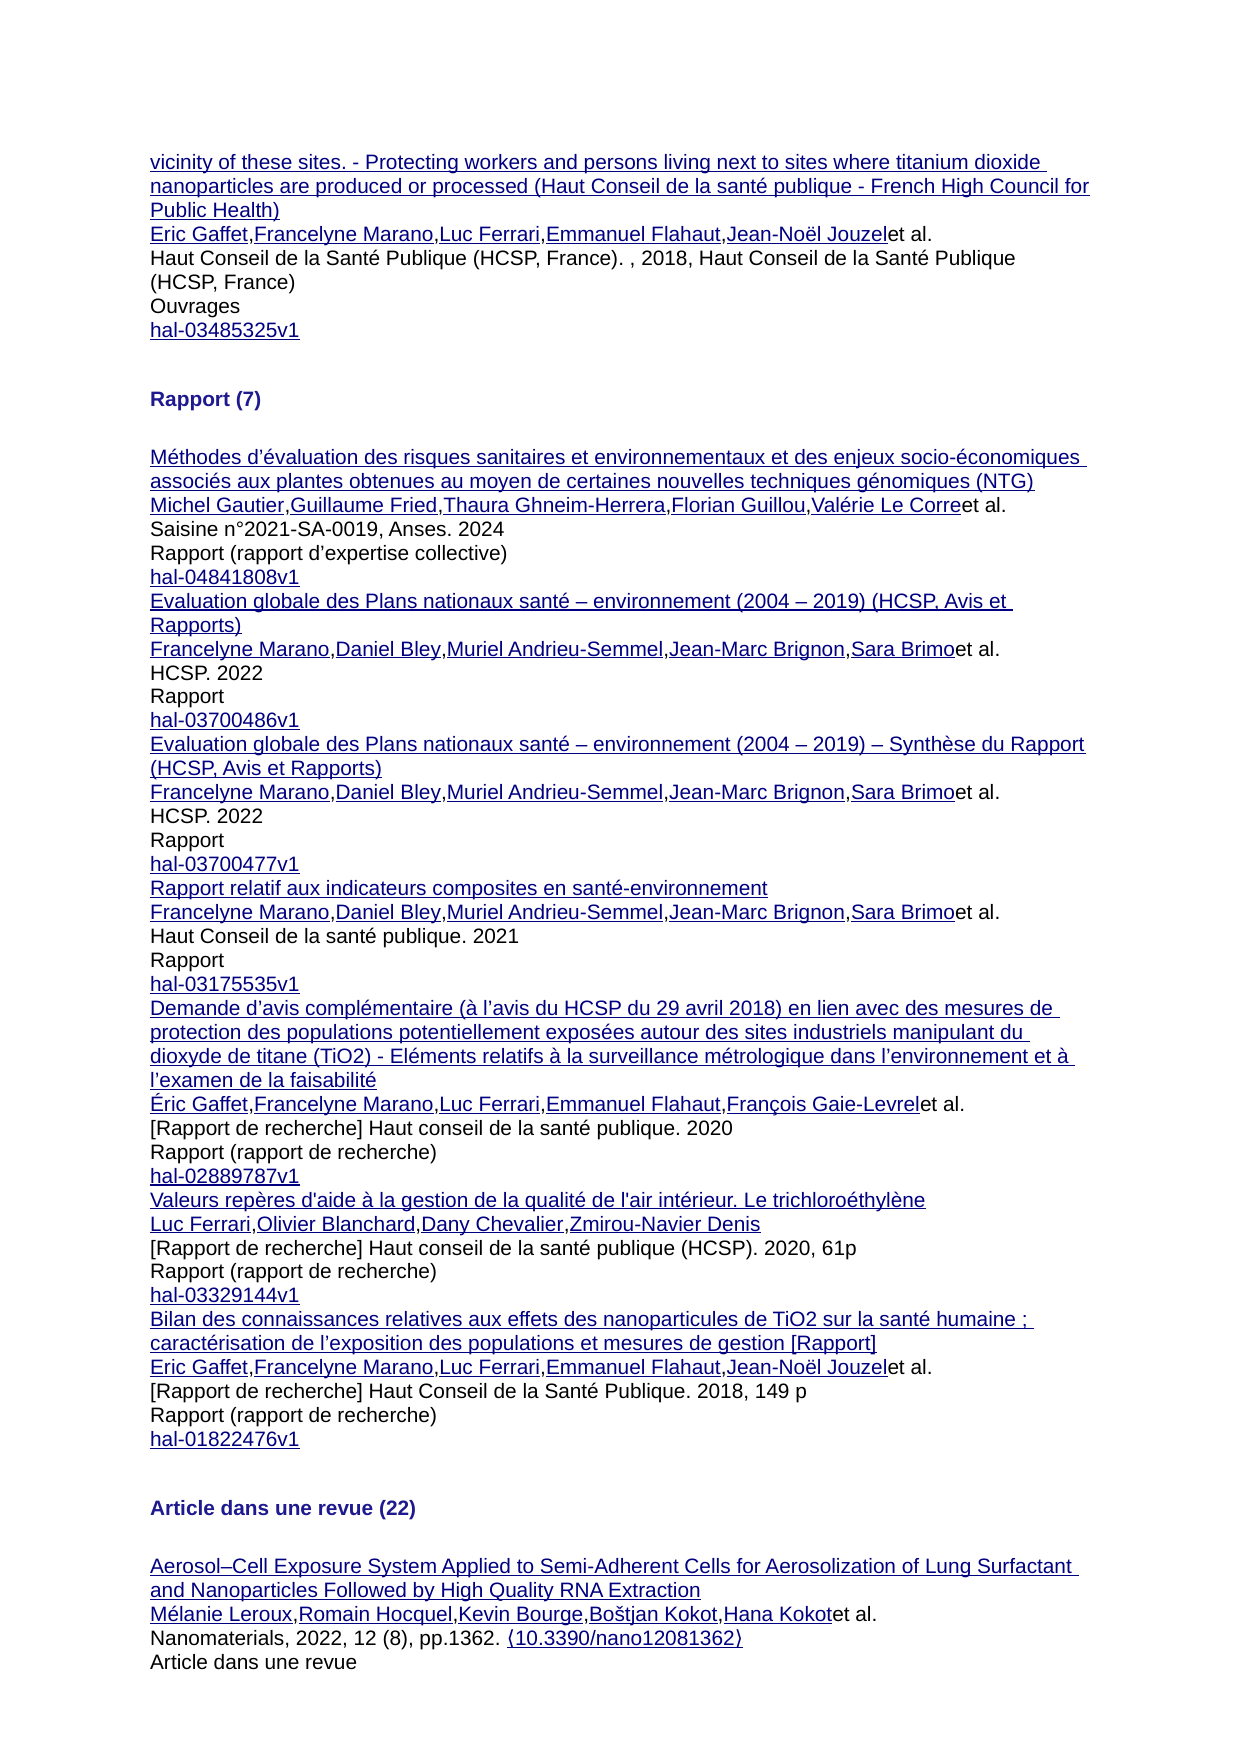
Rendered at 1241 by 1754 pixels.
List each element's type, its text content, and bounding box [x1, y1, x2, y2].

table_cell Bilan des connaissances relatives aux effets des nanoparticules de TiO2 sur la santé humaine ; caractérisation de l’exposition des populations et mesures de gestion [Rapport] Eric Gaffet,Francelyne Marano,Luc Ferrari,Emmanuel Flahaut,Jean-Noël Jouzelet al. [Rapport de recherche] Haut Conseil de la Santé Publique. 2018, 149 p Rapport (rapport de recherche) hal-01822476v1 [150, 1307, 1090, 1451]
subtitle Rapport (7) [150, 386, 1090, 410]
subtitle Article dans une revue (22) [150, 1496, 1090, 1520]
table_header Aerosol–Cell Exposure System Applied to Semi-Adherent Cells for Aerosolization of Lung Surfactant and Nanoparticles Followed by High Quality RNA Extraction Mélanie Leroux,Romain Hocquel,Kevin Bourge,Boštjan Kokot,Hana Kokotet al. Nanomaterials, 2022, 12 (8), pp.1362. ⟨10.3390/nano12081362⟩ Article dans une revue [150, 1554, 1090, 1674]
table_cell vicinity of these sites. - Protecting workers and persons living next to sites where titanium dioxide nanoparticles are produced or processed (Haut Conseil de la santé publique - French High Council for [150, 150, 1090, 195]
table_cell Evaluation globale des Plans nationaux santé – environnement (2004 – 2019) (HCSP, Avis et Rapports) Francelyne Marano,Daniel Bley,Muriel Andrieu-Semmel,Jean-Marc Brignon,Sara Brimoet al. HCSP. 2022 Rapport hal-03700486v1 [150, 589, 1090, 732]
table_cell Demande d’avis complémentaire (à l’avis du HCSP du 29 avril 2018) en lien avec des mesures de protection des populations potentiellement exposées autour des sites industriels manipulant du dioxyde de titane (TiO2) - Eléments relatifs à la surveillance métrologique dans l’environnement et à l’examen de la faisabilité Éric Gaffet,Francelyne Marano,Luc Ferrari,Emmanuel Flahaut,François Gaie-Levrelet al. [Rapport de recherche] Haut conseil de la santé publique. 2020 Rapport (rapport de recherche) hal-02889787v1 [150, 996, 1090, 1187]
table_cell Public Health) Eric Gaffet,Francelyne Marano,Luc Ferrari,Emmanuel Flahaut,Jean-Noël Jouzelet al. Haut Conseil de la Santé Publique (HCSP, France). , 2018, Haut Conseil de la Santé Publique (HCSP, France) Ouvrages hal-03485325v1 [150, 196, 1090, 342]
table_cell Valeurs repères d'aide à la gestion de la qualité de l'air intérieur. Le trichloroéthylène Luc Ferrari,Olivier Blanchard,Dany Chevalier,Zmirou-Navier Denis [Rapport de recherche] Haut conseil de la santé publique (HCSP). 2020, 61p Rapport (rapport de recherche) hal-03329144v1 [150, 1188, 1090, 1307]
table_header Méthodes d’évaluation des risques sanitaires et environnementaux et des enjeux socio-économiques associés aux plantes obtenues au moyen de certaines nouvelles techniques génomiques (NTG) Michel Gautier,Guillaume Fried,Thaura Ghneim-Herrera,Florian Guillou,Valérie Le Correet al. Saisine n°2021-SA-0019, Anses. 2024 Rapport (rapport d’expertise collective) hal-04841808v1 [150, 445, 1090, 588]
table_cell Rapport relatif aux indicateurs composites en santé-environnement Francelyne Marano,Daniel Bley,Muriel Andrieu-Semmel,Jean-Marc Brignon,Sara Brimoet al. Haut Conseil de la santé publique. 2021 Rapport hal-03175535v1 [150, 876, 1090, 996]
table_cell Evaluation globale des Plans nationaux santé – environnement (2004 – 2019) – Synthèse du Rapport (HCSP, Avis et Rapports) Francelyne Marano,Daniel Bley,Muriel Andrieu-Semmel,Jean-Marc Brignon,Sara Brimoet al. HCSP. 2022 Rapport hal-03700477v1 [150, 732, 1090, 876]
